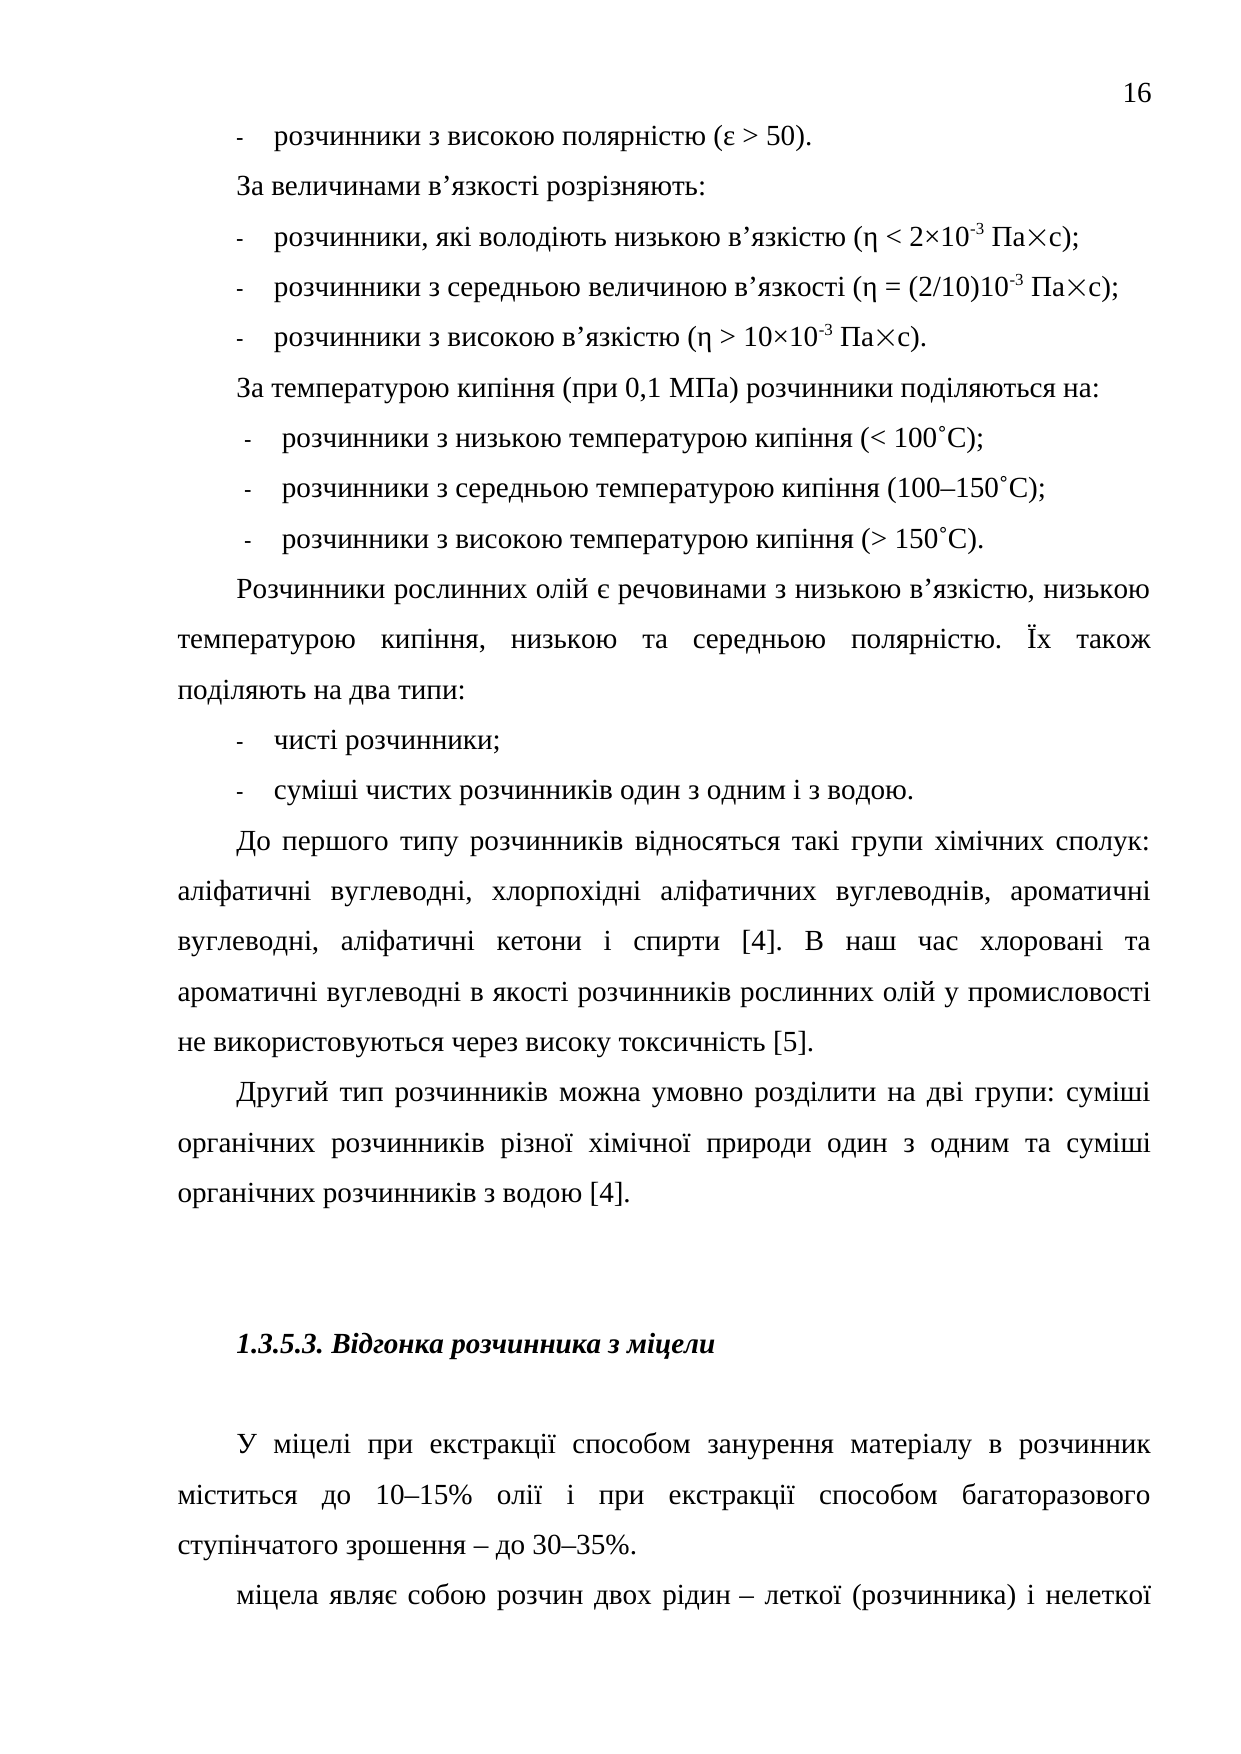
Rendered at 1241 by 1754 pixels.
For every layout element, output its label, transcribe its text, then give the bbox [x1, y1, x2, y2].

text До першого типу розчинників відносяться такі групи хімічних сполук: аліфатичні вуглеводні, хлорпохідні аліфатичних вуглеводнів, ароматичні вуглеводні, аліфатичні кетони і спирти [4]. В наш час хлоровані та ароматичні вуглеводні в якості розчинників рослинних олій у промисловості не використовуються через високу токсичність [5]. [177, 823, 1152, 1058]
list розчинники з високою полярністю (ε > 50). [236, 118, 1152, 152]
text У міцелі при екстракції способом занурення матеріалу в розчинник міститься до 10–15% олії і при екстракції способом багаторазового ступінчатого зрошення – до 30–35%. [177, 1427, 1152, 1561]
text За температурою кипіння (при 0,1 МПа) розчинники поділяються на: [177, 370, 1152, 403]
list розчинники, які володіють низькою в’язкістю (η < 2×10-3 Пас); [236, 219, 1152, 252]
text За величинами в’язкості розрізняють: [177, 168, 1152, 202]
list суміші чистих розчинників один з одним і з водою. [236, 772, 1152, 806]
text Розчинники рослинних олій є речовинами з низькою в’язкістю, низькою температурою кипіння, низькою та середньою полярністю. Їх також поділяють на два типи: [177, 571, 1152, 705]
text Другий тип розчинників можна умовно розділити на дві групи: суміші органічних розчинників різної хімічної природи один з одним та суміші органічних розчинників з водою [4]. [177, 1074, 1152, 1208]
list розчинники з високою в’язкістю (η > 10×10-3 Пас). [236, 319, 1152, 353]
text 1.3.5.3. Відгонка розчинника з міцели [177, 1326, 1152, 1359]
list чисті розчинники; [236, 722, 1152, 756]
list розчинники з низькою температурою кипіння (< 100˚C); [244, 420, 1152, 454]
list розчинники з середньою величиною в’язкості (η = (2/10)10-3 Пас); [236, 269, 1152, 303]
list розчинники з високою температурою кипіння (> 150˚С). [244, 521, 1152, 554]
list розчинники з середньою температурою кипіння (100–150˚С); [244, 471, 1152, 504]
text міцела являє собою розчин двох рідин – леткої (розчинника) і нелеткої [177, 1577, 1152, 1611]
